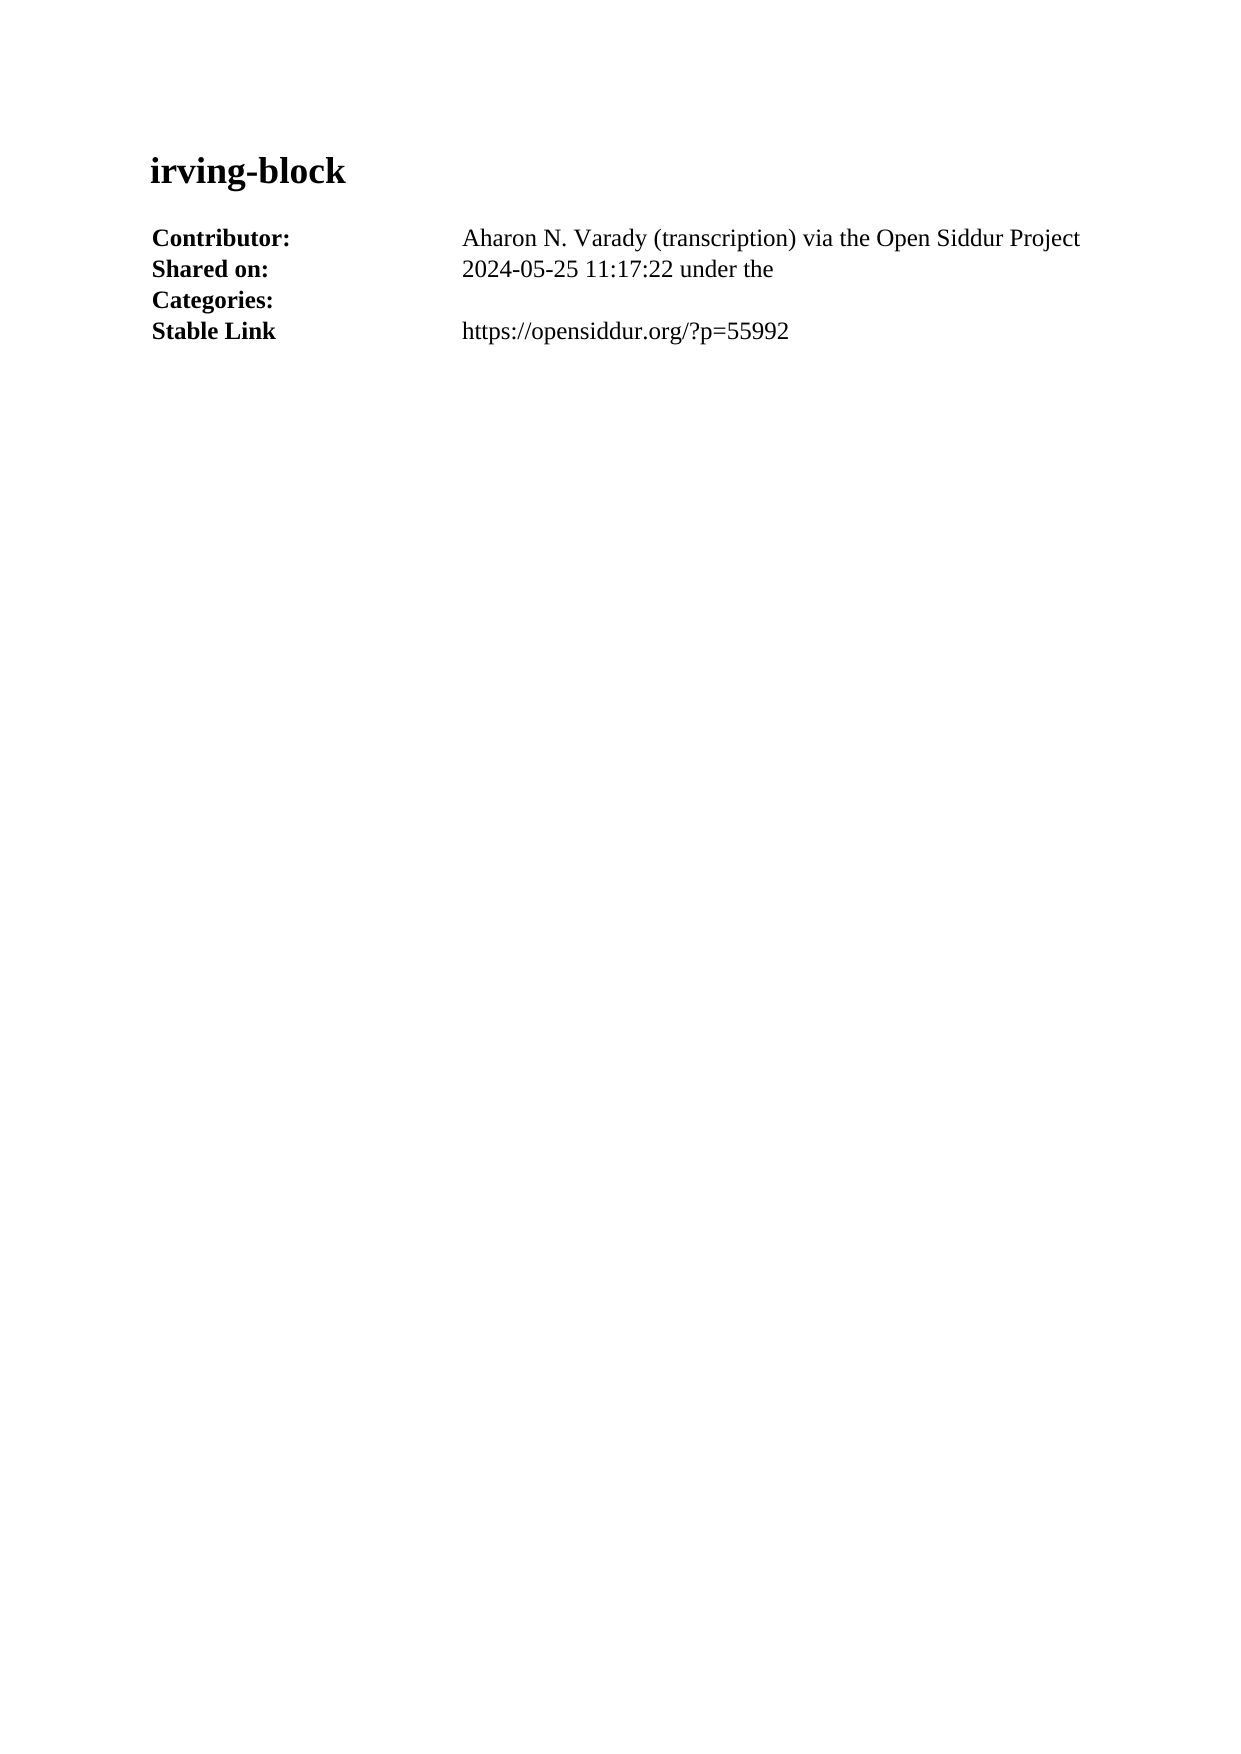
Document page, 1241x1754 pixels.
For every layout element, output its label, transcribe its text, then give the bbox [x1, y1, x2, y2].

table_header Contributor: [150, 223, 460, 253]
table_cell Categories: [150, 284, 460, 315]
subtitle irving-block [150, 150, 1090, 192]
table_cell https://opensiddur.org/?p=55992 [460, 315, 1090, 346]
table_header Aharon N. Varady (transcription) via the Open Siddur Project [460, 223, 1090, 253]
table_cell 2024-05-25 11:17:22 under the [460, 254, 1090, 284]
table_cell Shared on: [150, 254, 460, 284]
table_cell [460, 284, 1090, 315]
table_cell Stable Link [150, 315, 460, 346]
